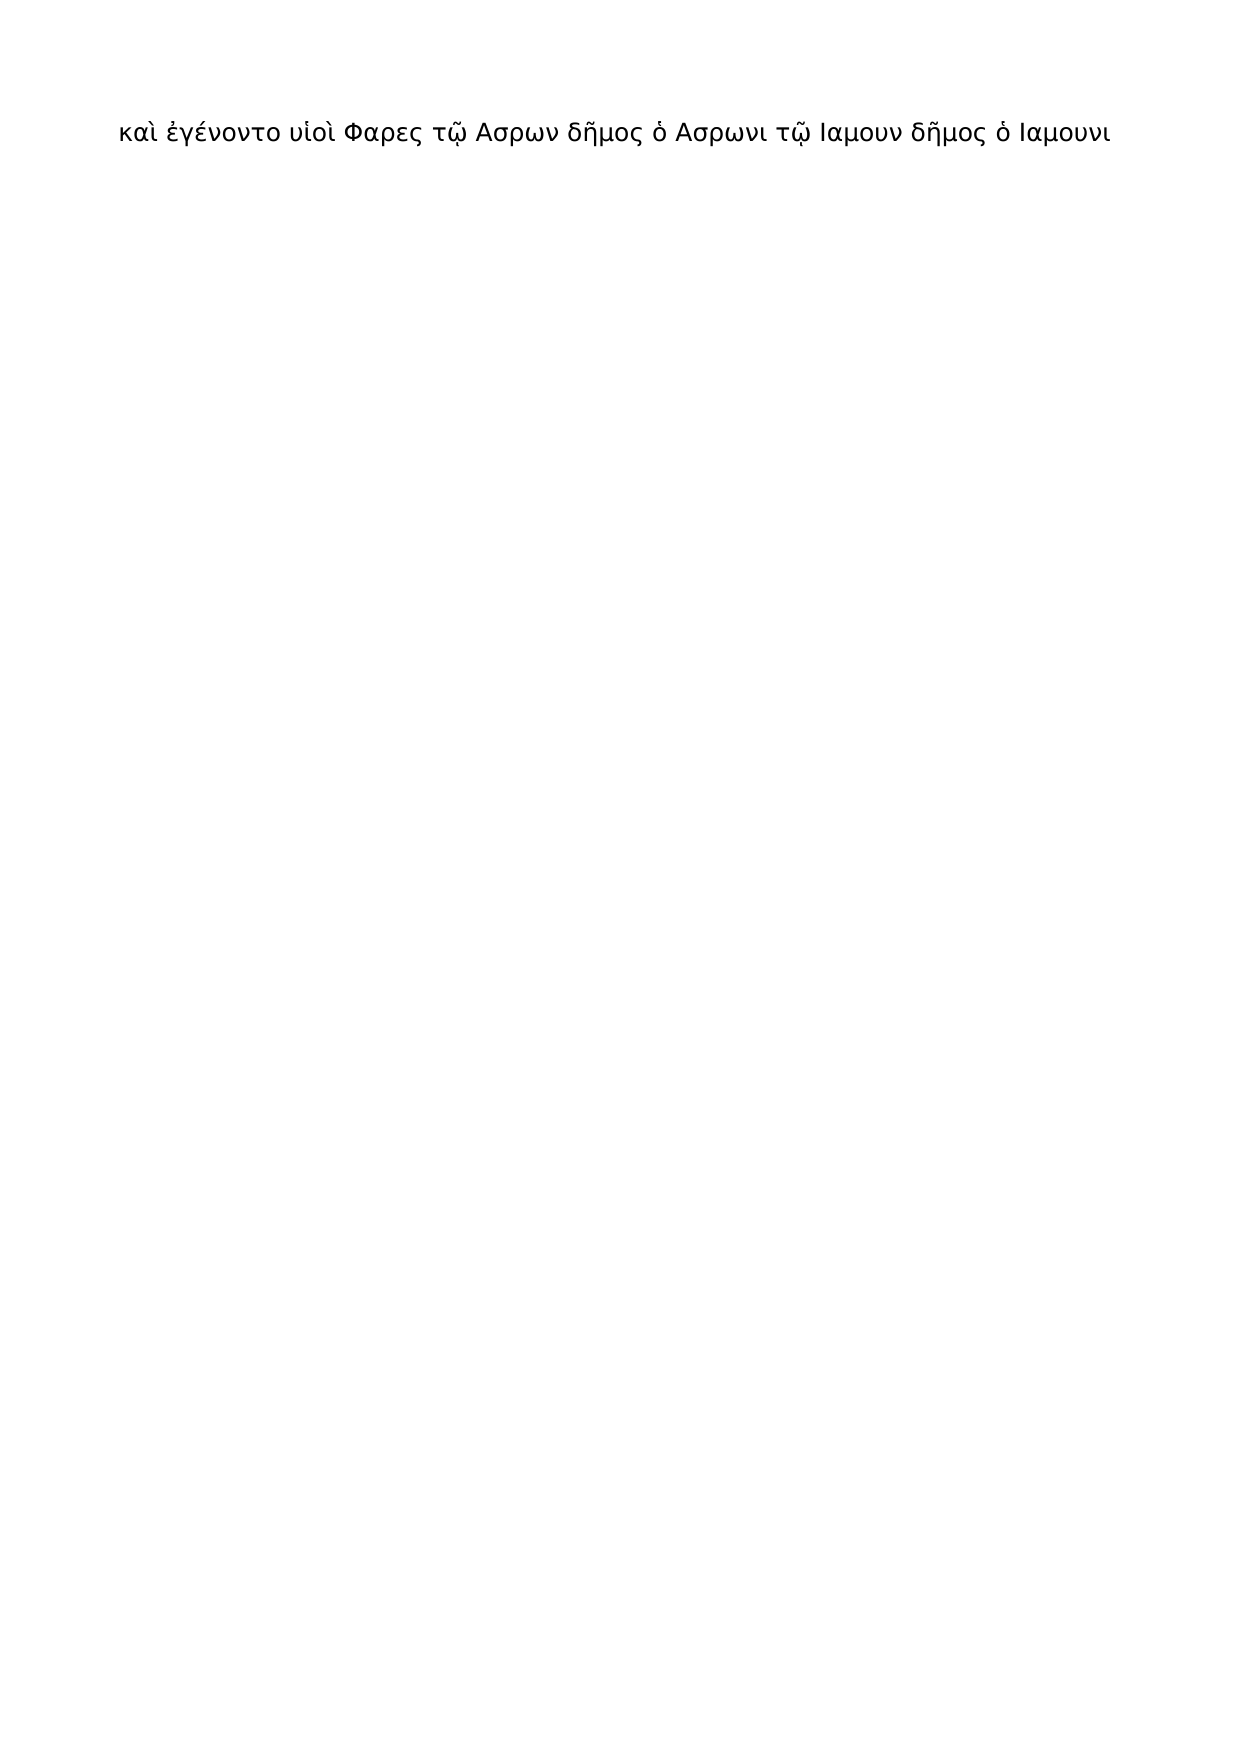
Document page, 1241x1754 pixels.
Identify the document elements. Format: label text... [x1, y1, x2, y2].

text καὶ ἐγένοντο υἱοὶ Φαρες τῷ Ασρων δῆμος ὁ Ασρωνι τῷ Ιαμουν δῆμος ὁ Ιαμουνι [118, 118, 1122, 147]
